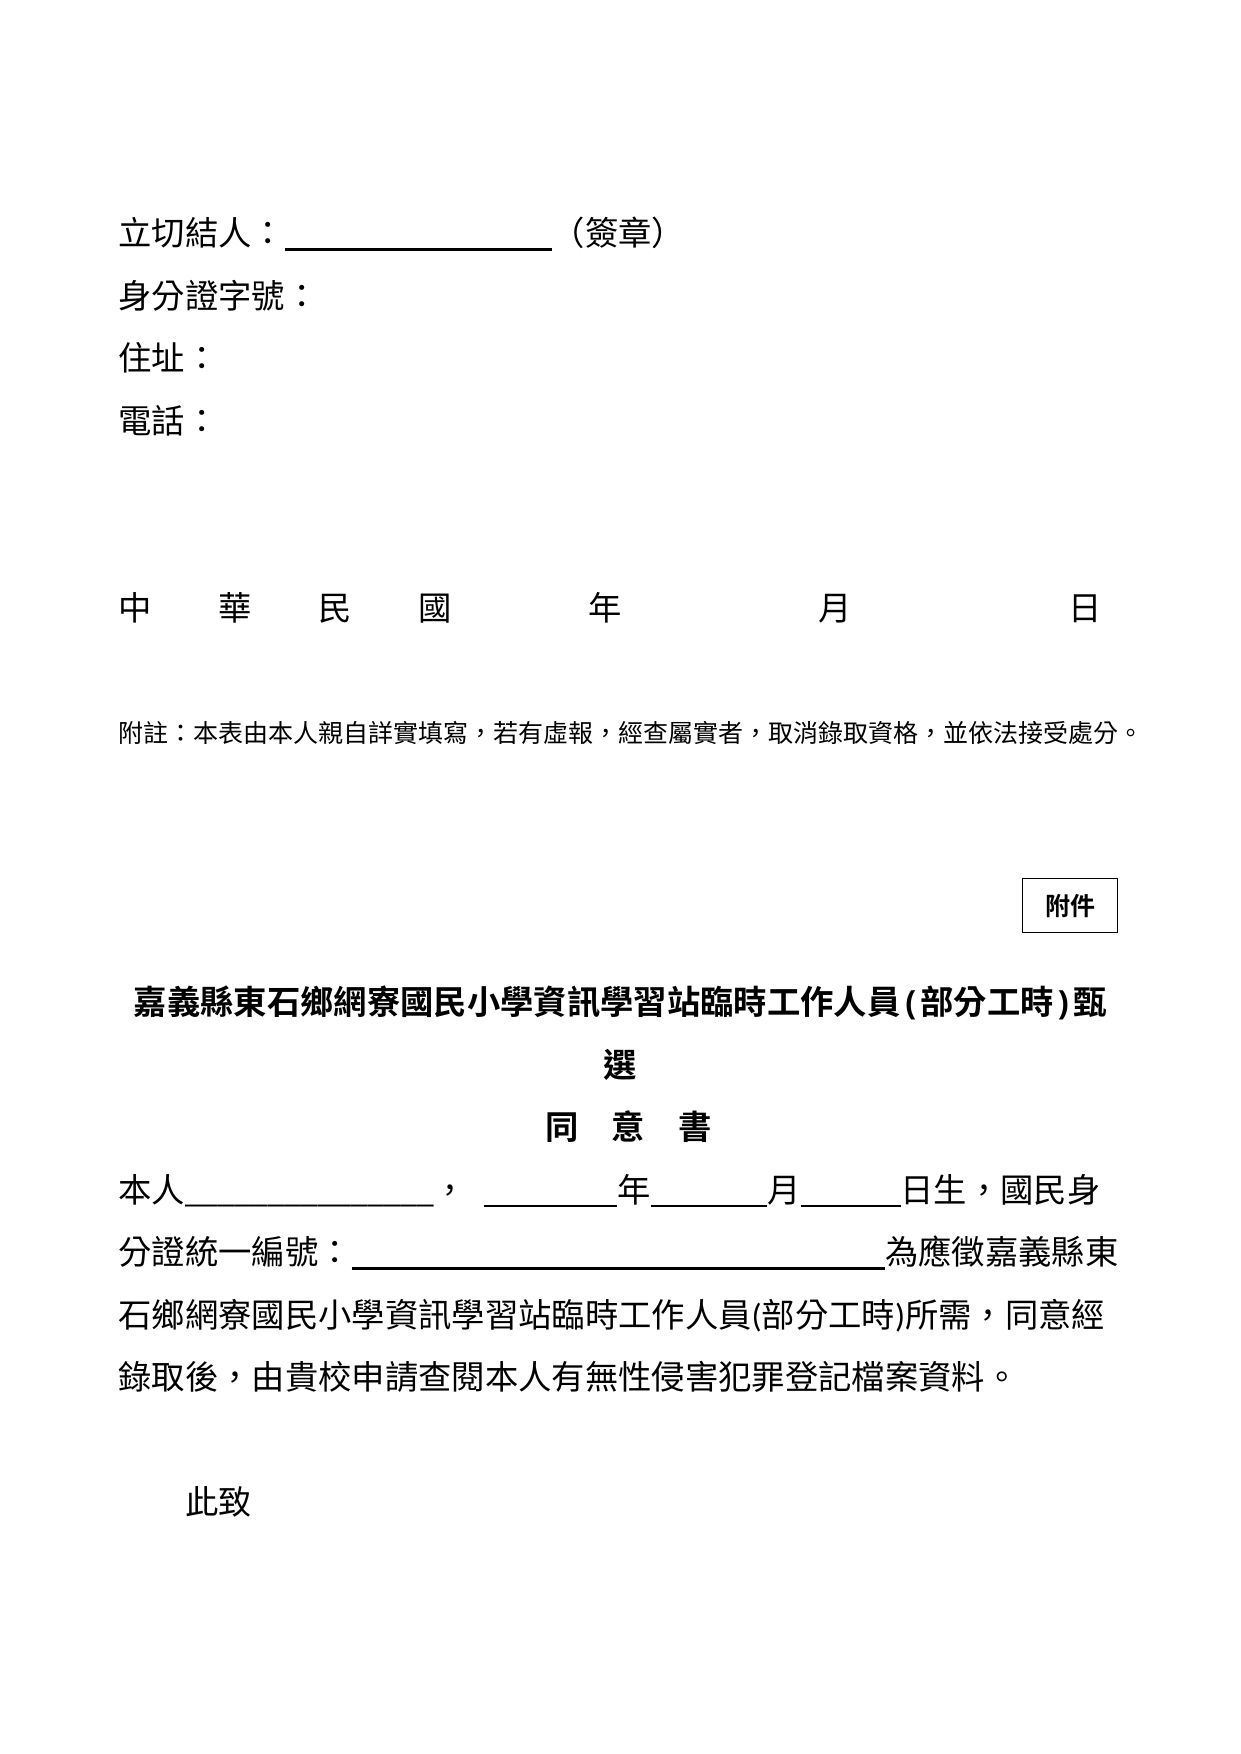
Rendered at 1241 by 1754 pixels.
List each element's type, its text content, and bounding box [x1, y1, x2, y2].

text 附件3 [1038, 887, 1102, 924]
text 此致 [118, 1458, 1122, 1521]
text 嘉義縣東石鄉網寮國民小學資訊學習站臨時工作人員(部分工時)甄選 [118, 958, 1122, 1083]
text [1023, 879, 1117, 932]
text 身分證字號： [118, 252, 1122, 314]
text 住址： [118, 314, 1122, 377]
text 立切結人： （簽章） [118, 189, 1122, 252]
text 本人_______________， 年 月 日生，國民身分證統一編號： 為應徵嘉義縣東石鄉網寮國民小學資訊學習站臨時工作人員(部分工時)所需，同意經錄取後，由貴校申請查閱本人有無性侵害犯罪登記檔案資料。 [118, 1146, 1122, 1396]
text 中 華 民 國 年 月 日 [118, 564, 1122, 627]
text 同 意 書 [118, 1083, 1138, 1146]
text 電話： [118, 377, 1122, 439]
text 附註：本表由本人親自詳實填寫，若有虛報，經查屬實者，取消錄取資格，並依法接受處分。 [118, 689, 1122, 752]
